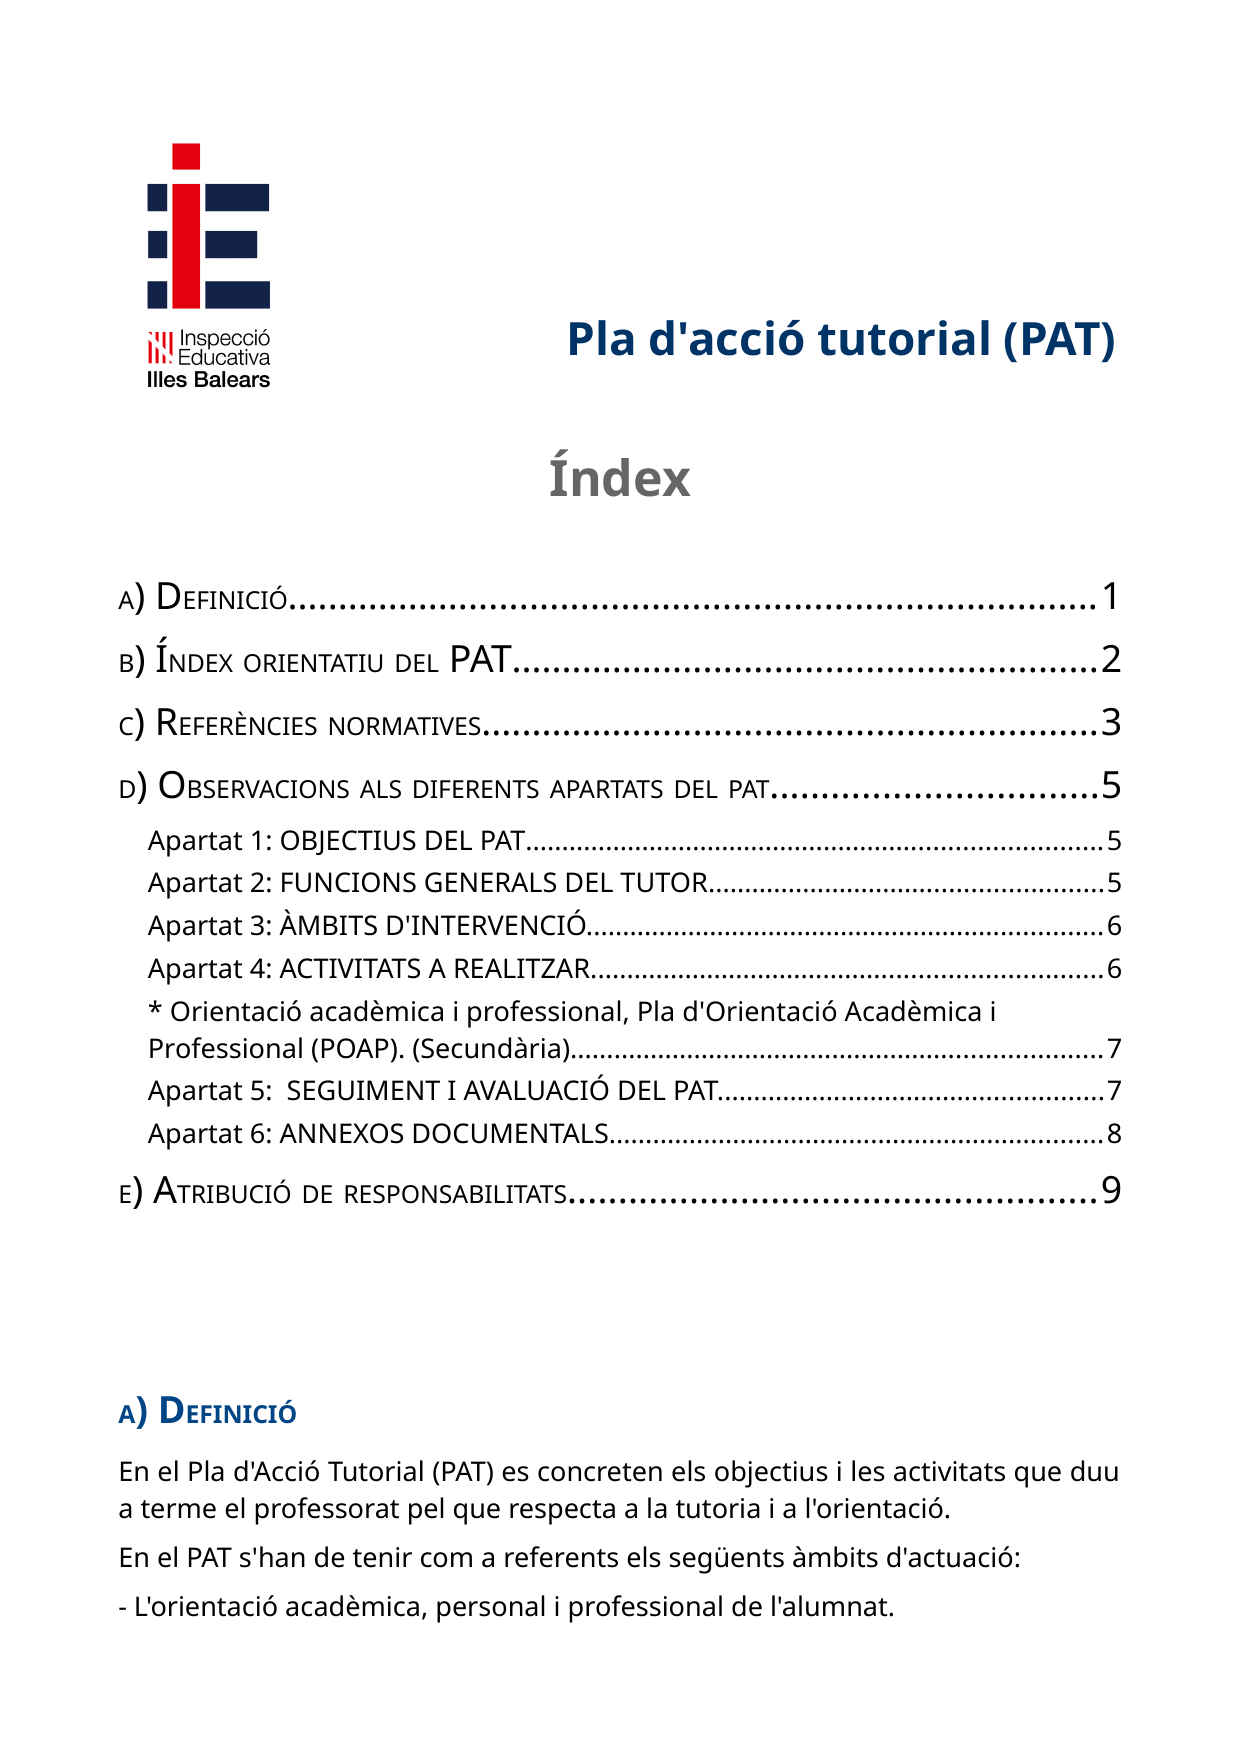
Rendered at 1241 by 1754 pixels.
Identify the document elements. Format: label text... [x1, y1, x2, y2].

subtitle Índex [118, 442, 1122, 511]
text d) Observacions als diferents apartats del pat 5 [118, 758, 1122, 809]
text Apartat 1: OBJECTIUS DEL PAT 5 [148, 821, 1122, 858]
text Apartat 5: SEGUIMENT I AVALUACIÓ DEL PAT. 7 [148, 1072, 1122, 1109]
text Apartat 2: FUNCIONS GENERALS DEL TUTOR 5 [148, 864, 1122, 901]
text - L'orientació acadèmica, personal i professional de l'alumnat. [118, 1587, 1122, 1624]
text En el PAT s'han de tenir com a referents els següents àmbits d'actuació: [118, 1538, 1122, 1575]
text a) Definició 1 [118, 570, 1122, 621]
text Apartat 6: ANNEXOS DOCUMENTALS 8 [148, 1115, 1122, 1152]
text * Orientació acadèmica i professional, Pla d'Orientació Acadèmica i Professional (POAP). (Secundària) 7 [148, 992, 1122, 1066]
picture [123, 123, 295, 408]
text Apartat 3: ÀMBITS D'INTERVENCIÓ. 6 [148, 907, 1122, 943]
text b) Índex orientatiu del PAT 2 [118, 632, 1122, 683]
table_header [118, 118, 402, 414]
subtitle a) Definició [118, 1383, 1122, 1434]
text En el Pla d'Acció Tutorial (PAT) es concreten els objectius i les activitats que duu a terme el professorat pel que respecta a la tutoria i a l'orientació. [118, 1453, 1122, 1527]
text c) Referències normatives 3 [118, 695, 1122, 746]
text e) Atribució de responsabilitats 9 [118, 1163, 1122, 1214]
text Apartat 4: ACTIVITATS A REALITZAR. 6 [148, 949, 1122, 986]
table_header Pla d'acció tutorial (PAT) [402, 118, 1122, 414]
